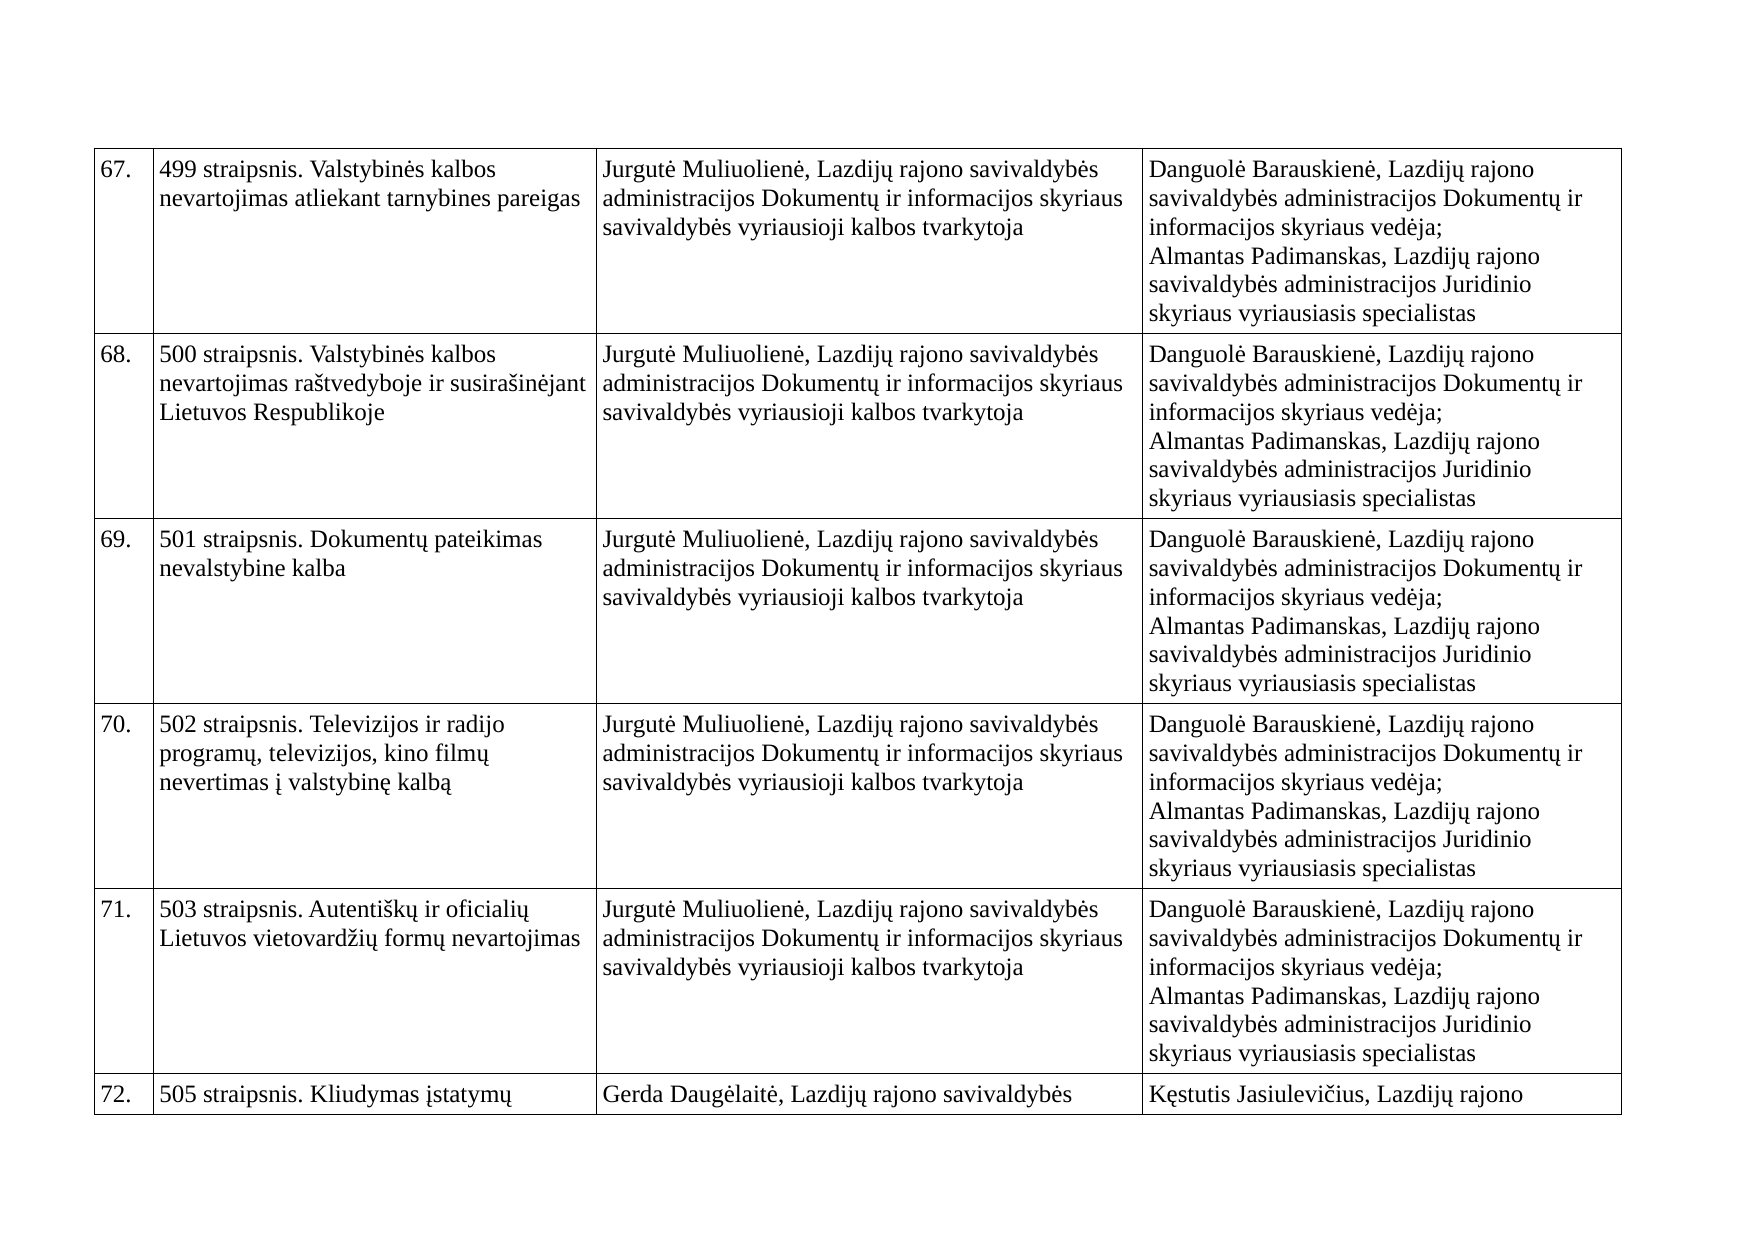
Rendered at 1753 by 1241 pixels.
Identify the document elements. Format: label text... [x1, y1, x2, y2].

table_cell 70. [95, 704, 153, 888]
table_cell 72. [95, 1074, 153, 1114]
table_cell Danguolė Barauskienė, Lazdijų rajono savivaldybės administracijos Dokumentų ir informacijos skyriaus vedėja; Almantas Padimanskas, Lazdijų rajono savivaldybės administracijos Juridinio skyriaus vyriausiasis specialistas [1143, 519, 1621, 703]
table_cell Jurgutė Muliuolienė, Lazdijų rajono savivaldybės administracijos Dokumentų ir informacijos skyriaus savivaldybės vyriausioji kalbos tvarkytoja [597, 519, 1142, 703]
table_cell 502 straipsnis. Televizijos ir radijo programų, televizijos, kino filmų nevertimas į valstybinę kalbą [154, 704, 596, 888]
table_cell 501 straipsnis. Dokumentų pateikimas nevalstybine kalba [154, 519, 596, 703]
table_cell 67. [95, 149, 153, 333]
table_cell Gerda Daugėlaitė, Lazdijų rajono savivaldybės [597, 1074, 1142, 1114]
table_cell 68. [95, 334, 153, 518]
table_cell Kęstutis Jasiulevičius, Lazdijų rajono [1143, 1074, 1621, 1114]
table_cell Jurgutė Muliuolienė, Lazdijų rajono savivaldybės administracijos Dokumentų ir informacijos skyriaus savivaldybės vyriausioji kalbos tvarkytoja [597, 889, 1142, 1073]
table_cell 503 straipsnis. Autentiškų ir oficialių Lietuvos vietovardžių formų nevartojimas [154, 889, 596, 1073]
table_cell 499 straipsnis. Valstybinės kalbos nevartojimas atliekant tarnybines pareigas [154, 149, 596, 333]
table_cell 71. [95, 889, 153, 1073]
table_cell 500 straipsnis. Valstybinės kalbos nevartojimas raštvedyboje ir susirašinėjant Lietuvos Respublikoje [154, 334, 596, 518]
table_cell Danguolė Barauskienė, Lazdijų rajono savivaldybės administracijos Dokumentų ir informacijos skyriaus vedėja; Almantas Padimanskas, Lazdijų rajono savivaldybės administracijos Juridinio skyriaus vyriausiasis specialistas [1143, 889, 1621, 1073]
table_cell Danguolė Barauskienė, Lazdijų rajono savivaldybės administracijos Dokumentų ir informacijos skyriaus vedėja; Almantas Padimanskas, Lazdijų rajono savivaldybės administracijos Juridinio skyriaus vyriausiasis specialistas [1143, 334, 1621, 518]
table_cell 505 straipsnis. Kliudymas įstatymų [154, 1074, 596, 1114]
table_cell Jurgutė Muliuolienė, Lazdijų rajono savivaldybės administracijos Dokumentų ir informacijos skyriaus savivaldybės vyriausioji kalbos tvarkytoja [597, 149, 1142, 333]
table_cell Danguolė Barauskienė, Lazdijų rajono savivaldybės administracijos Dokumentų ir informacijos skyriaus vedėja; Almantas Padimanskas, Lazdijų rajono savivaldybės administracijos Juridinio skyriaus vyriausiasis specialistas [1143, 704, 1621, 888]
table_cell Jurgutė Muliuolienė, Lazdijų rajono savivaldybės administracijos Dokumentų ir informacijos skyriaus savivaldybės vyriausioji kalbos tvarkytoja [597, 334, 1142, 518]
table_cell Jurgutė Muliuolienė, Lazdijų rajono savivaldybės administracijos Dokumentų ir informacijos skyriaus savivaldybės vyriausioji kalbos tvarkytoja [597, 704, 1142, 888]
table_cell Danguolė Barauskienė, Lazdijų rajono savivaldybės administracijos Dokumentų ir informacijos skyriaus vedėja; Almantas Padimanskas, Lazdijų rajono savivaldybės administracijos Juridinio skyriaus vyriausiasis specialistas [1143, 149, 1621, 333]
table_cell 69. [95, 519, 153, 703]
